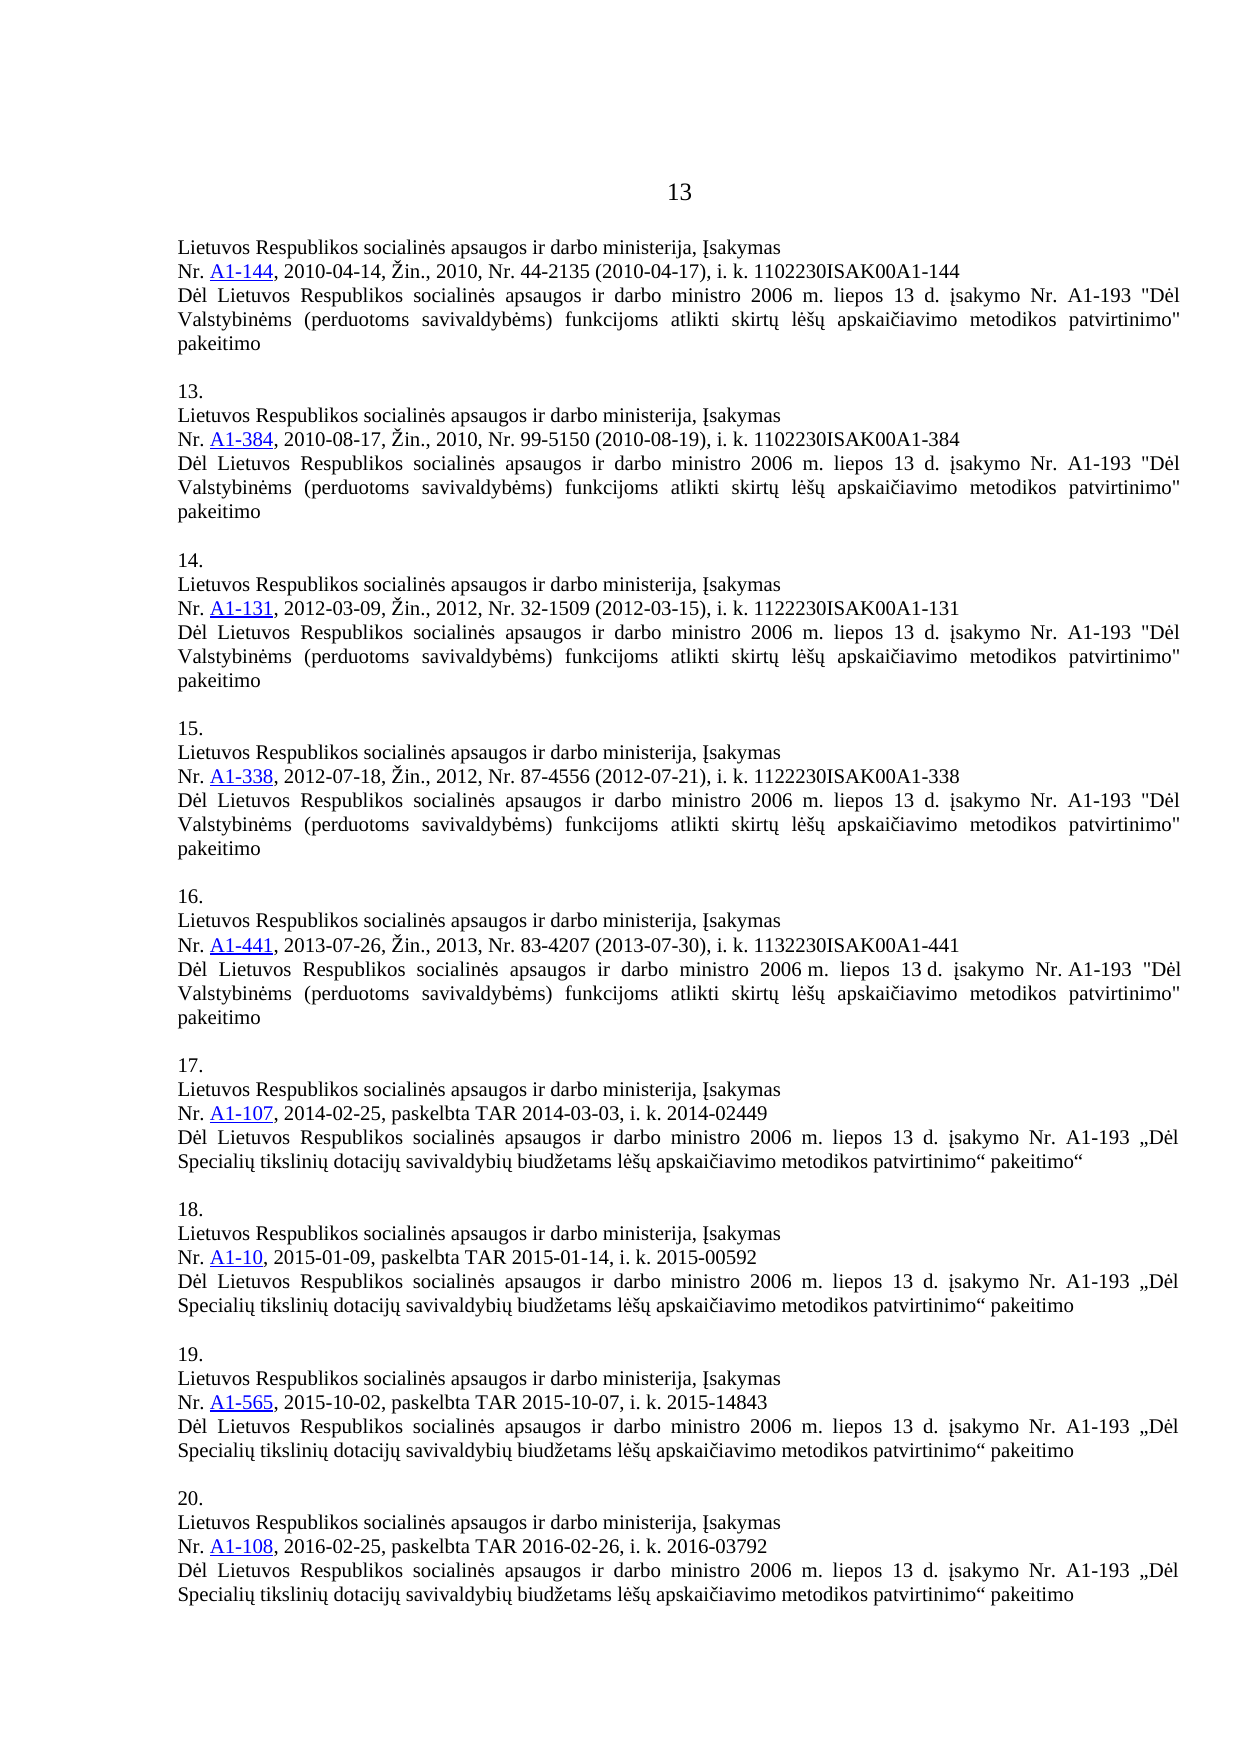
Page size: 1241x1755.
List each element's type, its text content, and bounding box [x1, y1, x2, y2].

text Dėl Lietuvos Respublikos socialinės apsaugos ir darbo ministro 2006 m. liepos 13 d. įsakymo Nr. A1-193 "Dėl Valstybinėms (perduotoms savivaldybėms) funkcijoms atlikti skirtų lėšų apskaičiavimo metodikos patvirtinimo" pakeitimo [177, 788, 1181, 860]
text Dėl Lietuvos Respublikos socialinės apsaugos ir darbo ministro 2006 m. liepos 13 d. įsakymo Nr. A1-193 "Dėl Valstybinėms (perduotoms savivaldybėms) funkcijoms atlikti skirtų lėšų apskaičiavimo metodikos patvirtinimo" pakeitimo [177, 620, 1181, 692]
text Dėl Lietuvos Respublikos socialinės apsaugos ir darbo ministro 2006 m. liepos 13 d. įsakymo Nr. A1-193 „Dėl Specialių tikslinių dotacijų savivaldybių biudžetams lėšų apskaičiavimo metodikos patvirtinimo“ pakeitimo [177, 1558, 1181, 1606]
text 20. [177, 1486, 1181, 1510]
text Dėl Lietuvos Respublikos socialinės apsaugos ir darbo ministro 2006 m. liepos 13 d. įsakymo Nr. A1-193 „Dėl Specialių tikslinių dotacijų savivaldybių biudžetams lėšų apskaičiavimo metodikos patvirtinimo“ pakeitimo [177, 1414, 1181, 1462]
text Nr. A1-441, 2013-07-26, Žin., 2013, Nr. 83-4207 (2013-07-30), i. k. 1132230ISAK00A1-441 [177, 932, 1181, 957]
text Nr. A1-107, 2014-02-25, paskelbta TAR 2014-03-03, i. k. 2014-02449 [177, 1101, 1181, 1125]
text Dėl Lietuvos Respublikos socialinės apsaugos ir darbo ministro 2006 m. liepos 13 d. įsakymo Nr. A1-193 "Dėl Valstybinėms (perduotoms savivaldybėms) funkcijoms atlikti skirtų lėšų apskaičiavimo metodikos patvirtinimo" pakeitimo [177, 957, 1181, 1029]
text Lietuvos Respublikos socialinės apsaugos ir darbo ministerija, Įsakymas [177, 1510, 1181, 1534]
text Lietuvos Respublikos socialinės apsaugos ir darbo ministerija, Įsakymas [177, 572, 1181, 596]
text Lietuvos Respublikos socialinės apsaugos ir darbo ministerija, Įsakymas [177, 1077, 1181, 1101]
text Dėl Lietuvos Respublikos socialinės apsaugos ir darbo ministro 2006 m. liepos 13 d. įsakymo Nr. A1-193 "Dėl Valstybinėms (perduotoms savivaldybėms) funkcijoms atlikti skirtų lėšų apskaičiavimo metodikos patvirtinimo" pakeitimo [177, 451, 1181, 523]
text Lietuvos Respublikos socialinės apsaugos ir darbo ministerija, Įsakymas [177, 235, 1181, 259]
text Lietuvos Respublikos socialinės apsaugos ir darbo ministerija, Įsakymas [177, 1221, 1181, 1245]
text Nr. A1-338, 2012-07-18, Žin., 2012, Nr. 87-4556 (2012-07-21), i. k. 1122230ISAK00A1-338 [177, 764, 1181, 788]
text Dėl Lietuvos Respublikos socialinės apsaugos ir darbo ministro 2006 m. liepos 13 d. įsakymo Nr. A1-193 „Dėl Specialių tikslinių dotacijų savivaldybių biudžetams lėšų apskaičiavimo metodikos patvirtinimo“ pakeitimo“ [177, 1125, 1181, 1173]
text Lietuvos Respublikos socialinės apsaugos ir darbo ministerija, Įsakymas [177, 908, 1181, 932]
text 17. [177, 1053, 1181, 1077]
text 14. [177, 547, 1181, 572]
text 13. [177, 379, 1181, 403]
text Nr. A1-144, 2010-04-14, Žin., 2010, Nr. 44-2135 (2010-04-17), i. k. 1102230ISAK00A1-144 [177, 259, 1181, 283]
text 19. [177, 1342, 1181, 1366]
text Nr. A1-384, 2010-08-17, Žin., 2010, Nr. 99-5150 (2010-08-19), i. k. 1102230ISAK00A1-384 [177, 427, 1181, 451]
text Nr. A1-10, 2015-01-09, paskelbta TAR 2015-01-14, i. k. 2015-00592 [177, 1245, 1181, 1269]
text 16. [177, 884, 1181, 908]
text Lietuvos Respublikos socialinės apsaugos ir darbo ministerija, Įsakymas [177, 740, 1181, 764]
text 18. [177, 1197, 1181, 1221]
text Dėl Lietuvos Respublikos socialinės apsaugos ir darbo ministro 2006 m. liepos 13 d. įsakymo Nr. A1-193 „Dėl Specialių tikslinių dotacijų savivaldybių biudžetams lėšų apskaičiavimo metodikos patvirtinimo“ pakeitimo [177, 1269, 1181, 1317]
text 15. [177, 716, 1181, 740]
text Nr. A1-131, 2012-03-09, Žin., 2012, Nr. 32-1509 (2012-03-15), i. k. 1122230ISAK00A1-131 [177, 596, 1181, 620]
text Lietuvos Respublikos socialinės apsaugos ir darbo ministerija, Įsakymas [177, 1366, 1181, 1390]
text Lietuvos Respublikos socialinės apsaugos ir darbo ministerija, Įsakymas [177, 403, 1181, 427]
text Dėl Lietuvos Respublikos socialinės apsaugos ir darbo ministro 2006 m. liepos 13 d. įsakymo Nr. A1-193 "Dėl Valstybinėms (perduotoms savivaldybėms) funkcijoms atlikti skirtų lėšų apskaičiavimo metodikos patvirtinimo" pakeitimo [177, 283, 1181, 355]
text Nr. A1-108, 2016-02-25, paskelbta TAR 2016-02-26, i. k. 2016-03792 [177, 1534, 1181, 1558]
text Nr. A1-565, 2015-10-02, paskelbta TAR 2015-10-07, i. k. 2015-14843 [177, 1390, 1181, 1414]
